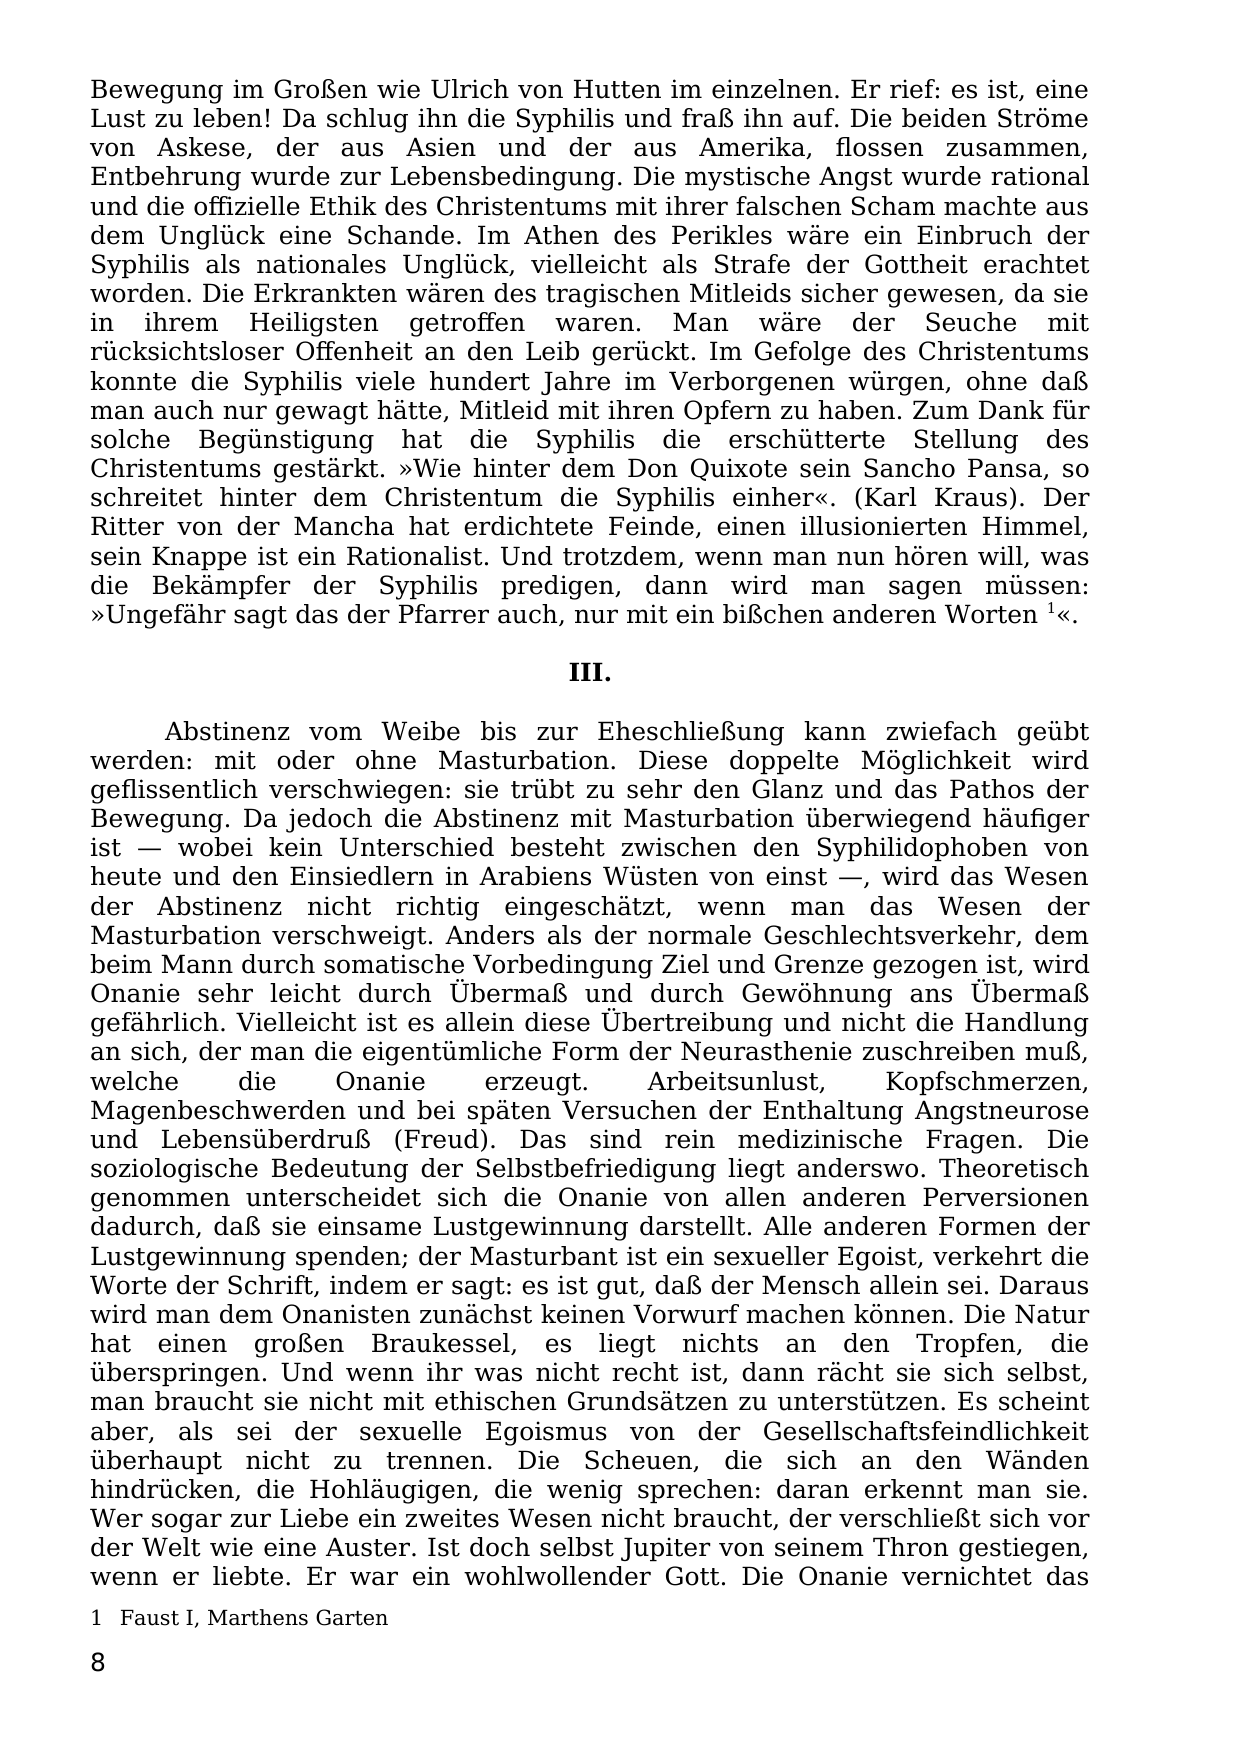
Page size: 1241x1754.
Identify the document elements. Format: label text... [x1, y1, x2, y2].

text III. [90, 629, 1091, 687]
text Abstinenz vom Weibe bis zur Eheschließung kann zwiefach geübt werden: mit oder ohne Masturbation. Diese doppelte Möglichkeit wird geflissentlich verschwiegen: sie trübt zu sehr den Glanz und das Pathos der Bewegung. Da jedoch die Abstinenz mit Masturbation überwiegend häufiger ist — wobei kein Unterschied besteht zwischen den Syphilidophoben von heute und den Einsiedlern in Arabiens Wüsten von einst —, wird das Wesen der Abstinenz nicht richtig eingeschätzt, wenn man das Wesen der Masturbation verschweigt. Anders als der normale Geschlechtsverkehr, dem beim Mann durch somatische Vorbedingung Ziel und Grenze gezogen ist, wird Onanie sehr leicht durch Übermaß und durch Gewöhnung ans Übermaß gefährlich. Vielleicht ist es allein diese Übertreibung und nicht die Handlung an sich, der man die eigentümliche Form der Neurasthenie zuschreiben muß, welche die Onanie erzeugt. Arbeitsunlust, Kopfschmerzen, Magenbeschwerden und bei späten Versuchen der Enthaltung Angstneurose und Lebensüberdruß (Freud). Das sind rein medizinische Fragen. Die soziologische Bedeutung der Selbstbefriedigung liegt anderswo. Theoretisch genommen unterscheidet sich die Onanie von allen anderen Perversionen dadurch, daß sie einsame Lustgewinnung darstellt. Alle anderen Formen der Lustgewinnung spenden; der Masturbant ist ein sexueller Egoist, verkehrt die Worte der Schrift, indem er sagt: es ist gut, daß der Mensch allein sei. Daraus wird man dem Onanisten zunächst keinen Vorwurf machen können. Die Natur hat einen großen Braukessel, es liegt nichts an den Tropfen, die überspringen. Und wenn ihr was nicht recht ist, dann rächt sie sich selbst, man braucht sie nicht mit ethischen Grundsätzen zu unterstützen. Es scheint aber, als sei der sexuelle Egoismus von der Gesellschaftsfeindlichkeit überhaupt nicht zu trennen. Die Scheuen, die sich an den Wänden hindrücken, die Hohläugigen, die wenig sprechen: daran erkennt man sie. Wer sogar zur Liebe ein zweites Wesen nicht braucht, der verschließt sich vor der Welt wie eine Auster. Ist doch selbst Jupiter von seinem Thron gestiegen, wenn er liebte. Er war ein wohlwollender Gott. Die Onanie vernichtet das [90, 717, 1091, 1592]
text Bewegung im Großen wie Ulrich von Hutten im einzelnen. Er rief: es ist, eine Lust zu leben! Da schlug ihn die Syphilis und fraß ihn auf. Die beiden Ströme von Askese, der aus Asien und der aus Amerika, flossen zusammen, Entbehrung wurde zur Lebensbedingung. Die mystische Angst wurde rational und die offizielle Ethik des Christentums mit ihrer falschen Scham machte aus dem Unglück eine Schande. Im Athen des Perikles wäre ein Einbruch der Syphilis als nationales Unglück, vielleicht als Strafe der Gottheit erachtet worden. Die Erkrankten wären des tragischen Mitleids sicher gewesen, da sie in ihrem Heiligsten getroffen waren. Man wäre der Seuche mit rücksichtsloser Offenheit an den Leib gerückt. Im Gefolge des Christentums konnte die Syphilis viele hundert Jahre im Verborgenen würgen, ohne daß man auch nur gewagt hätte, Mitleid mit ihren Opfern zu haben. Zum Dank für solche Begünstigung hat die Syphilis die erschütterte Stellung des Christentums gestärkt. »Wie hinter dem Don Quixote sein Sancho Pansa, so schreitet hinter dem Christentum die Syphilis einher«. (Karl Kraus). Der Ritter von der Mancha hat erdichtete Feinde, einen illusionierten Himmel, sein Knappe ist ein Rationalist. Und trotzdem, wenn man nun hören will, was die Bekämpfer der Syphilis predigen, dann wird man sagen müssen: »Ungefähr sagt das der Pfarrer auch, nur mit ein bißchen anderen Worten «. [90, 75, 1091, 629]
text Faust I, Marthens Garten [90, 1606, 1091, 1631]
